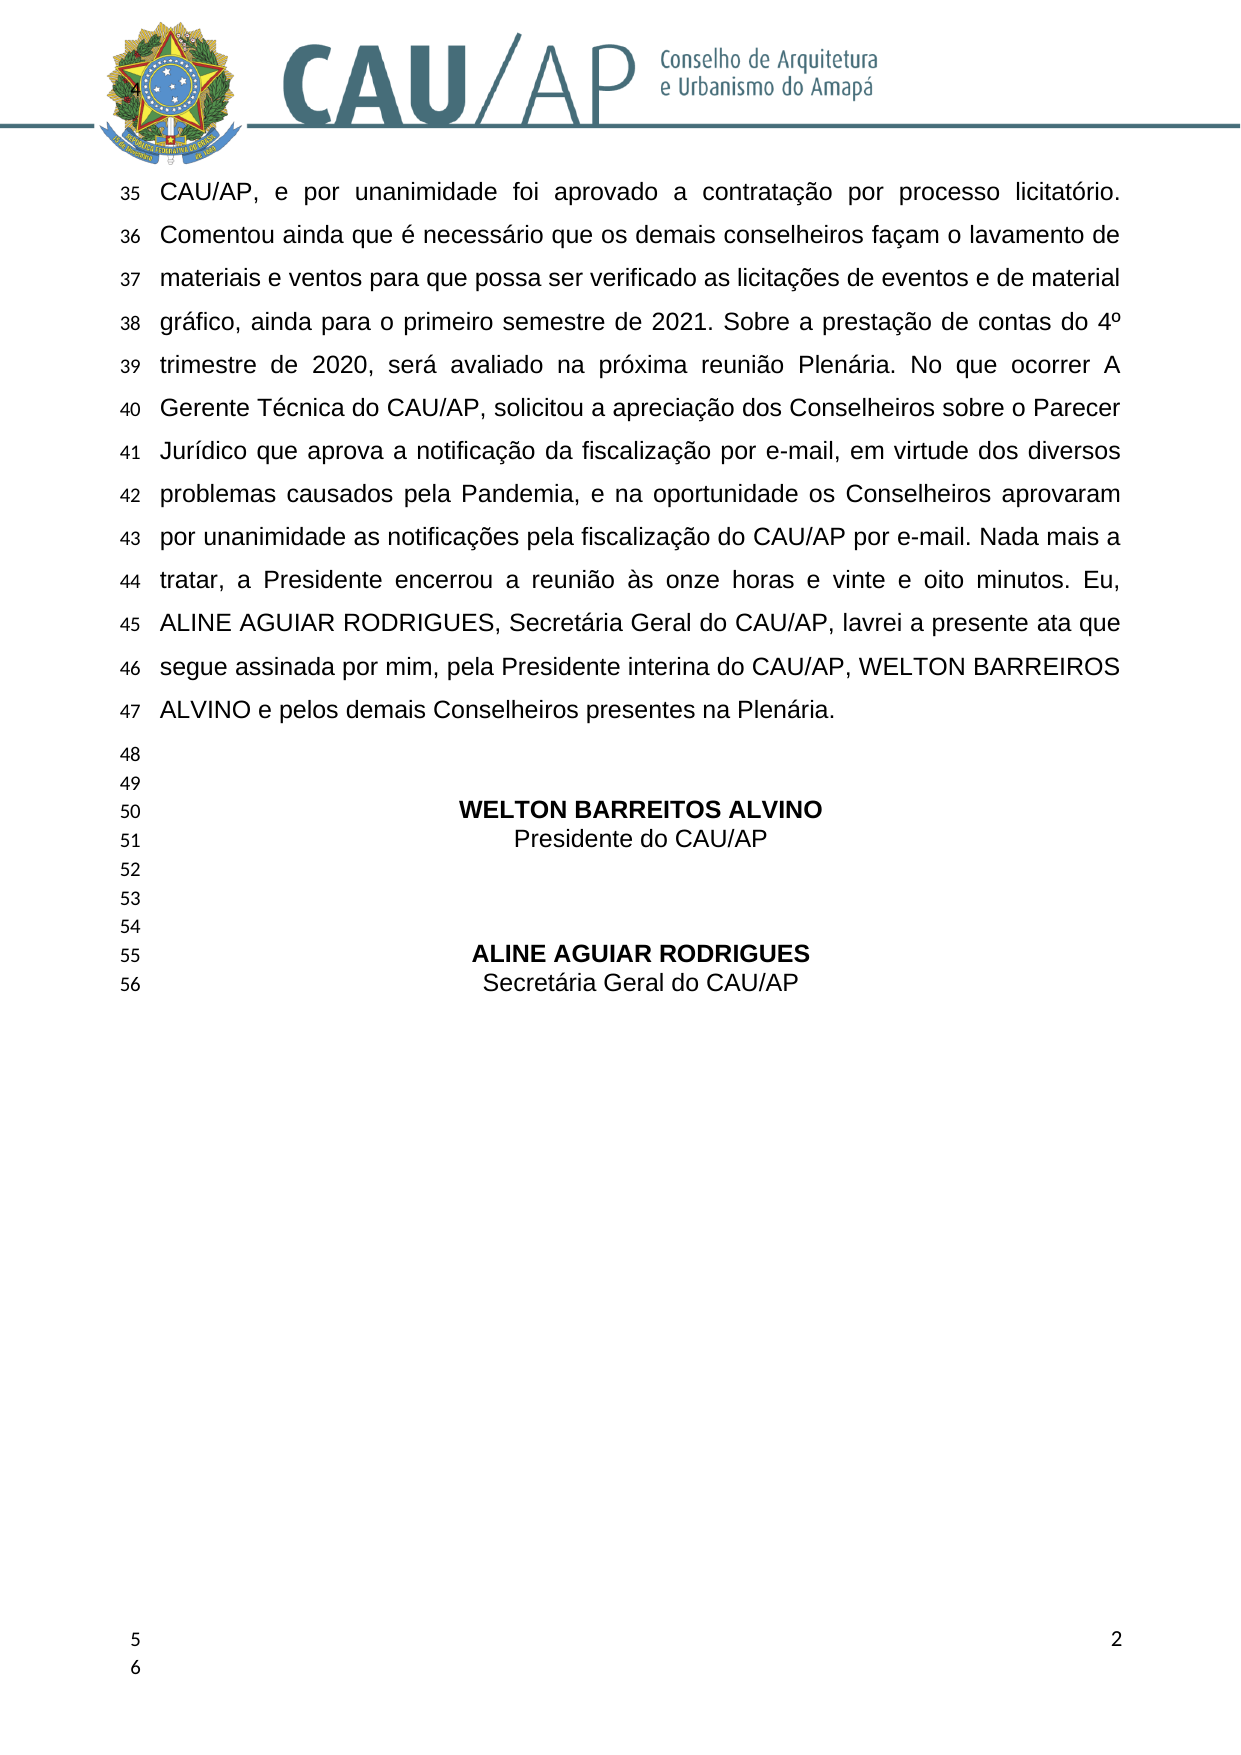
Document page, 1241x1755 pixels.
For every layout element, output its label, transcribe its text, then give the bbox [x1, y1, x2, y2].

text Presidente do CAU/AP [159, 824, 1122, 853]
text CAU/AP, e por unanimidade foi aprovado a contratação por processo licitatório. Comentou ainda que é necessário que os demais conselheiros façam o lavamento de materiais e ventos para que possa ser verificado as licitações de eventos e de material gráfico, ainda para o primeiro semestre de 2021. Sobre a prestação de contas do 4º trimestre de 2020, será avaliado na próxima reunião Plenária. No que ocorrer A Gerente Técnica do CAU/AP, solicitou a apreciação dos Conselheiros sobre o Parecer Jurídico que aprova a notificação da fiscalização por e-mail, em virtude dos diversos problemas causados pela Pandemia, e na oportunidade os Conselheiros aprovaram por unanimidade as notificações pela fiscalização do CAU/AP por e-mail. Nada mais a tratar, a Presidente encerrou a reunião às onze horas e vinte e oito minutos. Eu, ALINE AGUIAR RODRIGUES, Secretária Geral do CAU/AP, lavrei a presente ata que segue assinada por mim, pela Presidente interina do CAU/AP, WELTON BARREIROS ALVINO e pelos demais Conselheiros presentes na Plenária. [159, 185, 1122, 723]
text WELTON BARREITOS ALVINO [159, 795, 1122, 824]
text ALINE AGUIAR RODRIGUES [159, 939, 1122, 968]
text Secretária Geral do CAU/AP [159, 968, 1122, 997]
